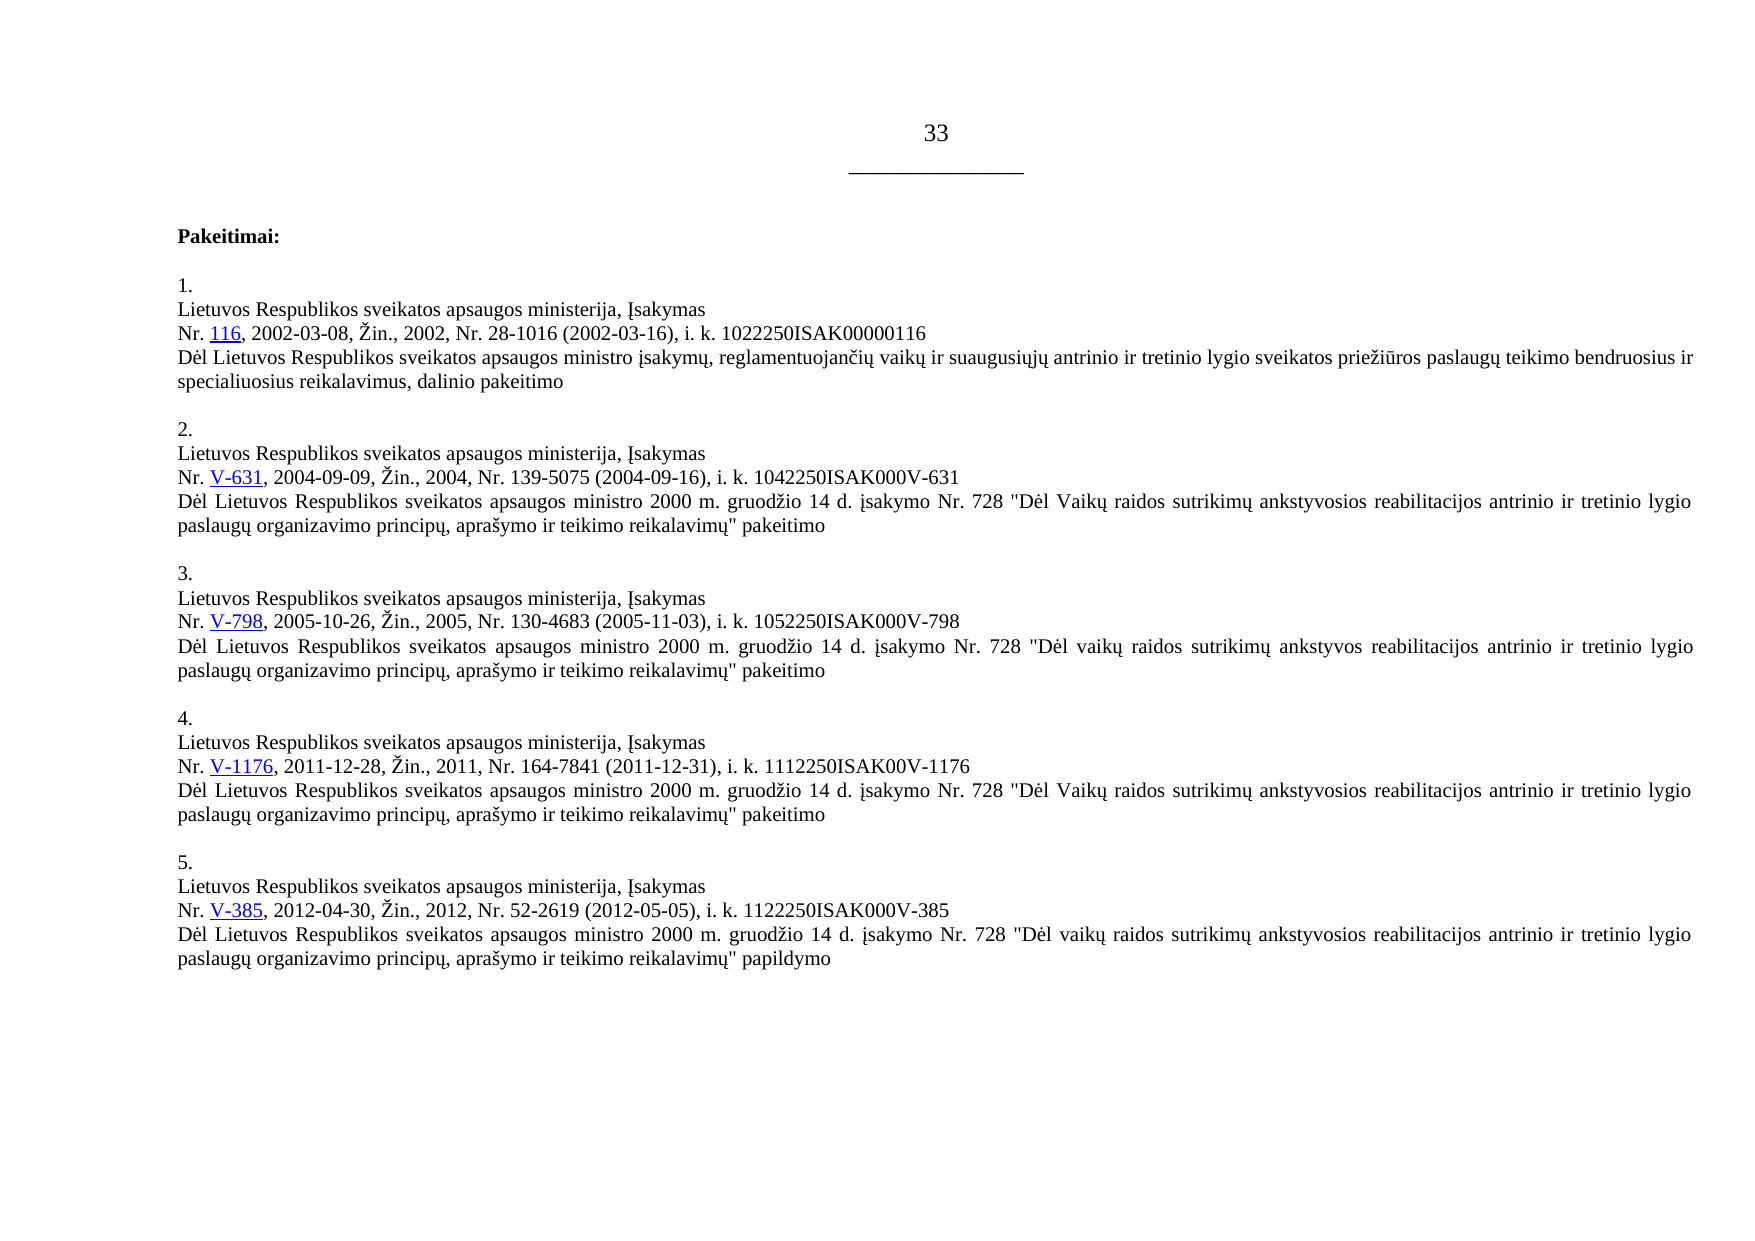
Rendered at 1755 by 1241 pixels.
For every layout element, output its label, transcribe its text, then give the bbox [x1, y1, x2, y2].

text 2. [177, 417, 1695, 441]
text Nr. V-631, 2004-09-09, Žin., 2004, Nr. 139-5075 (2004-09-16), i. k. 1042250ISAK000V-631 [177, 465, 1695, 489]
text 1. [177, 273, 1695, 297]
text 5. [177, 850, 1695, 874]
text Lietuvos Respublikos sveikatos apsaugos ministerija, Įsakymas [177, 874, 1695, 898]
text Lietuvos Respublikos sveikatos apsaugos ministerija, Įsakymas [177, 297, 1695, 321]
text 3. [177, 561, 1695, 585]
text Pakeitimai: [177, 224, 1695, 248]
text Nr. V-1176, 2011-12-28, Žin., 2011, Nr. 164-7841 (2011-12-31), i. k. 1112250ISAK00V-1176 [177, 754, 1695, 778]
text Dėl Lietuvos Respublikos sveikatos apsaugos ministro 2000 m. gruodžio 14 d. įsakymo Nr. 728 "Dėl Vaikų raidos sutrikimų ankstyvosios reabilitacijos antrinio ir tretinio lygio paslaugų organizavimo principų, aprašymo ir teikimo reikalavimų" pakeitimo [177, 778, 1695, 826]
text Lietuvos Respublikos sveikatos apsaugos ministerija, Įsakymas [177, 730, 1695, 754]
text Lietuvos Respublikos sveikatos apsaugos ministerija, Įsakymas [177, 441, 1695, 465]
text Dėl Lietuvos Respublikos sveikatos apsaugos ministro 2000 m. gruodžio 14 d. įsakymo Nr. 728 "Dėl Vaikų raidos sutrikimų ankstyvosios reabilitacijos antrinio ir tretinio lygio paslaugų organizavimo principų, aprašymo ir teikimo reikalavimų" pakeitimo [177, 489, 1695, 537]
text Nr. V-385, 2012-04-30, Žin., 2012, Nr. 52-2619 (2012-05-05), i. k. 1122250ISAK000V-385 [177, 898, 1695, 922]
text 4. [177, 706, 1695, 730]
text ______________ [177, 148, 1695, 176]
text Dėl Lietuvos Respublikos sveikatos apsaugos ministro 2000 m. gruodžio 14 d. įsakymo Nr. 728 "Dėl vaikų raidos sutrikimų ankstyvosios reabilitacijos antrinio ir tretinio lygio paslaugų organizavimo principų, aprašymo ir teikimo reikalavimų" papildymo [177, 922, 1695, 970]
text Dėl Lietuvos Respublikos sveikatos apsaugos ministro 2000 m. gruodžio 14 d. įsakymo Nr. 728 "Dėl vaikų raidos sutrikimų ankstyvos reabilitacijos antrinio ir tretinio lygio paslaugų organizavimo principų, aprašymo ir teikimo reikalavimų" pakeitimo [177, 633, 1695, 682]
text Lietuvos Respublikos sveikatos apsaugos ministerija, Įsakymas [177, 585, 1695, 609]
text Nr. V-798, 2005-10-26, Žin., 2005, Nr. 130-4683 (2005-11-03), i. k. 1052250ISAK000V-798 [177, 609, 1695, 633]
text Dėl Lietuvos Respublikos sveikatos apsaugos ministro įsakymų, reglamentuojančių vaikų ir suaugusiųjų antrinio ir tretinio lygio sveikatos priežiūros paslaugų teikimo bendruosius ir specialiuosius reikalavimus, dalinio pakeitimo [177, 345, 1695, 393]
text Nr. 116, 2002-03-08, Žin., 2002, Nr. 28-1016 (2002-03-16), i. k. 1022250ISAK00000116 [177, 321, 1695, 345]
